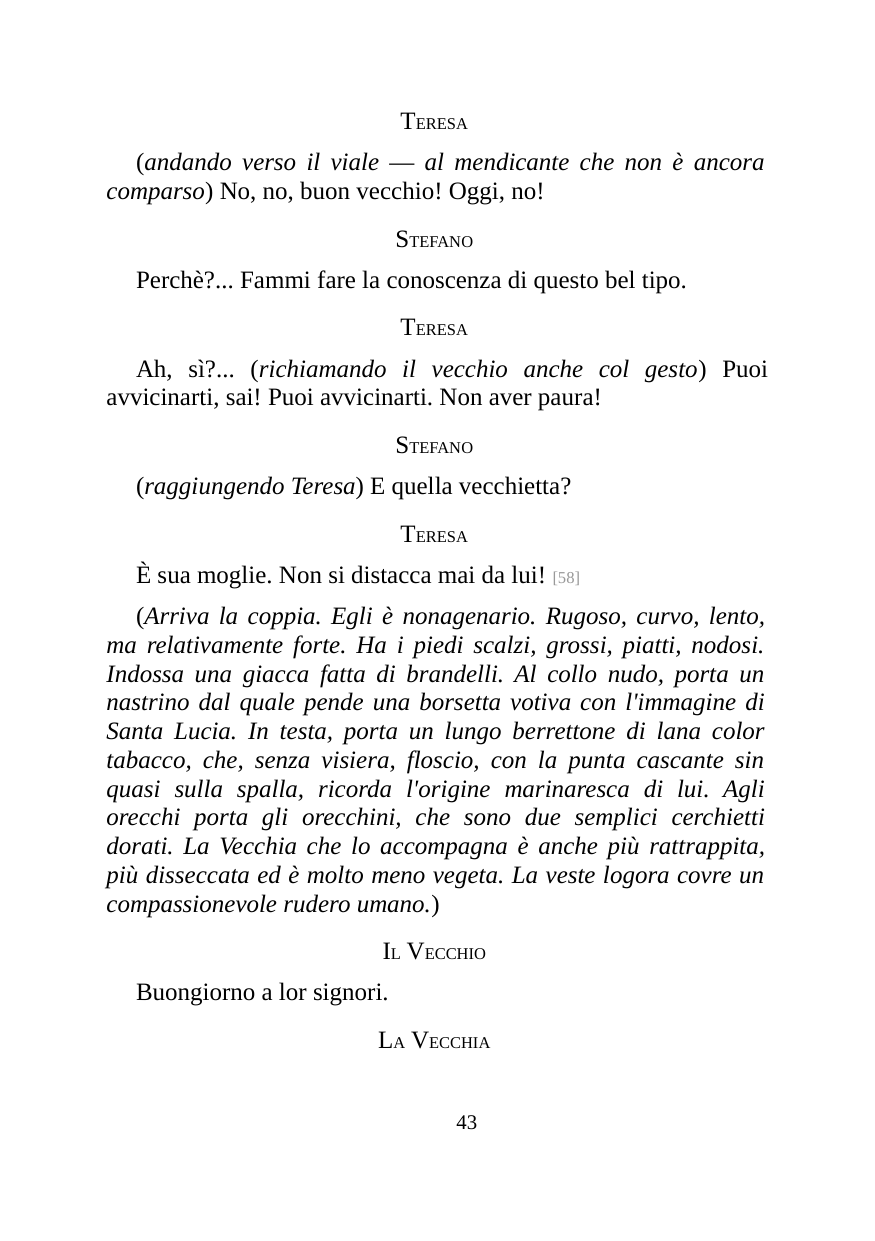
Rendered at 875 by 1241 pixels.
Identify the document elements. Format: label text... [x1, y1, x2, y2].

text Ah, sì?... (richiamando il vecchio anche col gesto) Puoi avvicinarti, sai! Puoi avvicinarti. Non aver paura! [106, 354, 768, 411]
text Il Vecchio [106, 936, 768, 965]
text (raggiungendo Teresa) E quella vecchietta? [106, 471, 768, 500]
text Perchè?... Fammi fare la conoscenza di questo bel tipo. [106, 265, 768, 294]
text La Vecchia [106, 1025, 768, 1054]
text Teresa [106, 519, 768, 547]
text (andando verso il viale ― al mendicante che non è ancora comparso) No, no, buon vecchio! Oggi, no! [106, 147, 768, 205]
text (Arriva la coppia. Egli è nonagenario. Rugoso, curvo, lento, ma relativamente forte. Ha i piedi scalzi, grossi, piatti, nodosi. Indossa una giacca fatta di brandelli. Al collo nudo, porta un nastrino dal quale pende una borsetta votiva con l'immagine di Santa Lucia. In testa, porta un lungo berrettone di lana color tabacco, che, senza visiera, floscio, con la punta cascante sin quasi sulla spalla, ricorda l'origine marinaresca di lui. Agli orecchi porta gli orecchini, che sono due semplici cerchietti dorati. La Vecchia che lo accompagna è anche più rattrappita, più disseccata ed è molto meno vegeta. La veste logora covre un compassionevole rudero umano.) [106, 601, 768, 917]
text Stefano [106, 224, 768, 252]
text Teresa [106, 106, 768, 135]
text Stefano [106, 430, 768, 459]
text Teresa [106, 312, 768, 341]
text È sua moglie. Non si distacca mai da lui! [58] [106, 560, 768, 589]
text Buongiorno a lor signori. [106, 977, 768, 1006]
